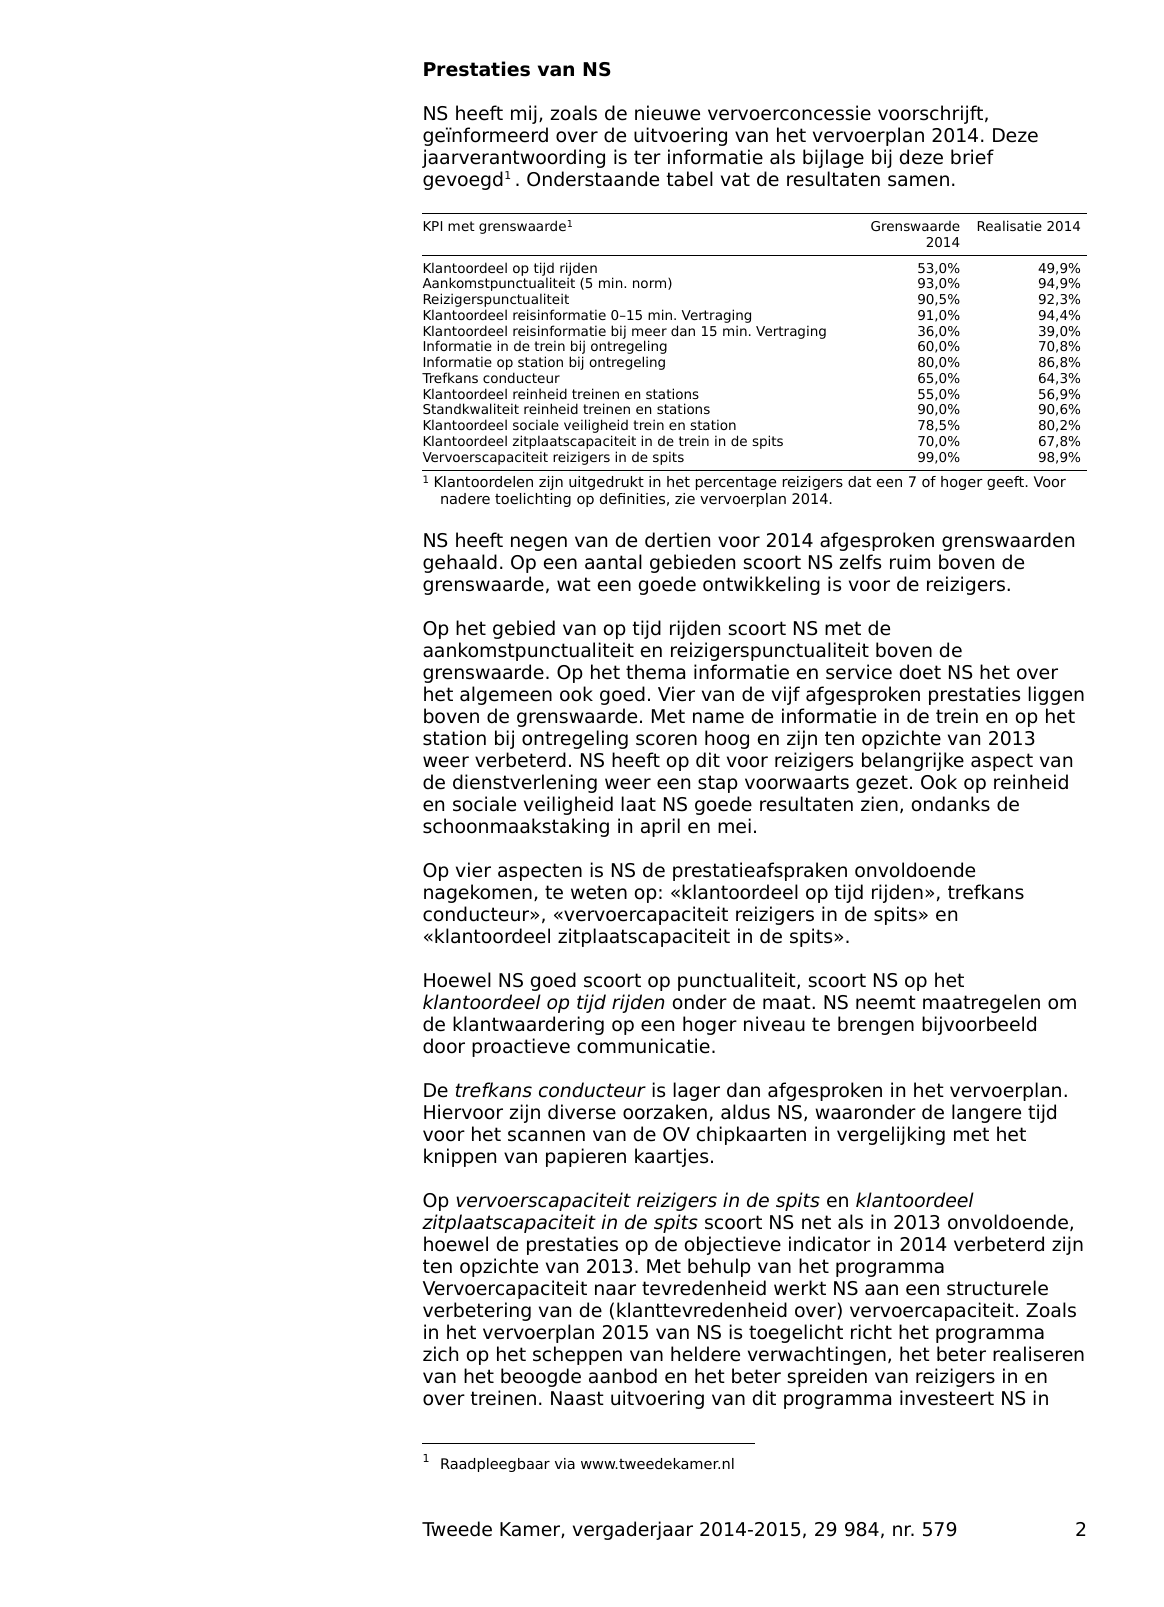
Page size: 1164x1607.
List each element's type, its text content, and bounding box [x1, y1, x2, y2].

table_cell 91,0% [845, 308, 966, 323]
table_cell 80,2% [966, 418, 1087, 434]
table_cell 94,4% [966, 308, 1087, 323]
table_cell Trefkans conducteur [422, 371, 845, 386]
table_header KPI met grenswaarde1 [422, 214, 845, 255]
table_cell Klantoordeel op tijd rijden [422, 256, 845, 276]
table_cell 90,5% [845, 292, 966, 308]
table_cell 92,3% [966, 292, 1087, 308]
text NS heeft mij, zoals de nieuwe vervoerconcessie voorschrijft, geïnformeerd over de uitvoering van het vervoerplan 2014. Deze jaarverantwoording is ter informatie als bijlage bij deze brief gevoegd. Onderstaande tabel vat de resultaten samen. [422, 103, 1087, 191]
table_cell Reizigerspunctualiteit [422, 292, 845, 308]
table_cell Klantoordeel sociale veiligheid trein en station [422, 418, 845, 434]
table_cell Klantoordeel zitplaatscapaciteit in de trein in de spits [422, 434, 845, 449]
text Hoewel NS goed scoort op punctualiteit, scoort NS op het klantoordeel op tijd rijden onder de maat. NS neemt maatregelen om de klantwaardering op een hoger niveau te brengen bijvoorbeeld door proactieve communicatie. [422, 970, 1087, 1058]
table_cell 80,0% [845, 355, 966, 371]
table_header Realisatie 2014 [966, 214, 1087, 255]
text Raadpleegbaar via www.tweedekamer.nl [422, 1452, 1087, 1474]
table_cell 1 Klantoordelen zijn uitgedrukt in het percentage reizigers dat een 7 of hoger geeft. Voor nadere toelichting op definities, zie vervoerplan 2014. [422, 471, 1087, 507]
text Op vier aspecten is NS de prestatieafspraken onvoldoende nagekomen, te weten op: «klantoordeel op tijd rijden», trefkans conducteur», «vervoercapaciteit reizigers in de spits» en «klantoordeel zitplaatscapaciteit in de spits». [422, 860, 1087, 948]
table_cell 78,5% [845, 418, 966, 434]
subtitle Prestaties van NS [422, 59, 1087, 81]
text Op het gebied van op tijd rijden scoort NS met de aankomstpunctualiteit en reizigerspunctualiteit boven de grenswaarde. Op het thema informatie en service doet NS het over het algemeen ook goed. Vier van de vijf afgesproken prestaties liggen boven de grenswaarde. Met name de informatie in de trein en op het station bij ontregeling scoren hoog en zijn ten opzichte van 2013 weer verbeterd. NS heeft op dit voor reizigers belangrijke aspect van de dienstverlening weer een stap voorwaarts gezet. Ook op reinheid en sociale veiligheid laat NS goede resultaten zien, ondanks de schoonmaakstaking in april en mei. [422, 618, 1087, 838]
table_cell 67,8% [966, 434, 1087, 449]
table_cell 90,6% [966, 402, 1087, 418]
table_cell Aankomstpunctualiteit (5 min. norm) [422, 276, 845, 292]
table_cell 60,0% [845, 339, 966, 355]
table_cell 55,0% [845, 386, 966, 402]
table_cell 86,8% [966, 355, 1087, 371]
table_cell Klantoordeel reinheid treinen en stations [422, 386, 845, 402]
text NS heeft negen van de dertien voor 2014 afgesproken grenswaarden gehaald. Op een aantal gebieden scoort NS zelfs ruim boven de grenswaarde, wat een goede ontwikkeling is voor de reizigers. [422, 530, 1087, 596]
text De trefkans conducteur is lager dan afgesproken in het vervoerplan. Hiervoor zijn diverse oorzaken, aldus NS, waaronder de langere tijd voor het scannen van de OV chipkaarten in vergelijking met het knippen van papieren kaartjes. [422, 1080, 1087, 1168]
table_cell 65,0% [845, 371, 966, 386]
table_cell 49,9% [966, 256, 1087, 276]
table_cell 94,9% [966, 276, 1087, 292]
table_cell 56,9% [966, 386, 1087, 402]
table_cell 70,8% [966, 339, 1087, 355]
table_header Grenswaarde 2014 [845, 214, 966, 255]
table_cell Vervoerscapaciteit reizigers in de spits [422, 449, 845, 470]
table_cell Informatie in de trein bij ontregeling [422, 339, 845, 355]
table_cell 53,0% [845, 256, 966, 276]
table_cell 99,0% [845, 449, 966, 470]
text Op vervoerscapaciteit reizigers in de spits en klantoordeel zitplaatscapaciteit in de spits scoort NS net als in 2013 onvoldoende, hoewel de prestaties op de objectieve indicator in 2014 verbeterd zijn ten opzichte van 2013. Met behulp van het programma Vervoercapaciteit naar tevredenheid werkt NS aan een structurele verbetering van de (klanttevredenheid over) vervoercapaciteit. Zoals in het vervoerplan 2015 van NS is toegelicht richt het programma zich op het scheppen van heldere verwachtingen, het beter realiseren van het beoogde aanbod en het beter spreiden van reizigers in en over treinen. Naast uitvoering van dit programma investeert NS in [422, 1190, 1087, 1410]
table_cell 90,0% [845, 402, 966, 418]
table_cell Klantoordeel reisinformatie 0–15 min. Vertraging [422, 308, 845, 323]
table_cell 70,0% [845, 434, 966, 449]
table_cell 98,9% [966, 449, 1087, 470]
table_cell 93,0% [845, 276, 966, 292]
table_cell Informatie op station bij ontregeling [422, 355, 845, 371]
table_cell 39,0% [966, 324, 1087, 339]
table_cell Klantoordeel reisinformatie bij meer dan 15 min. Vertraging [422, 324, 845, 339]
table_cell Standkwaliteit reinheid treinen en stations [422, 402, 845, 418]
table_cell 36,0% [845, 324, 966, 339]
table_cell 64,3% [966, 371, 1087, 386]
